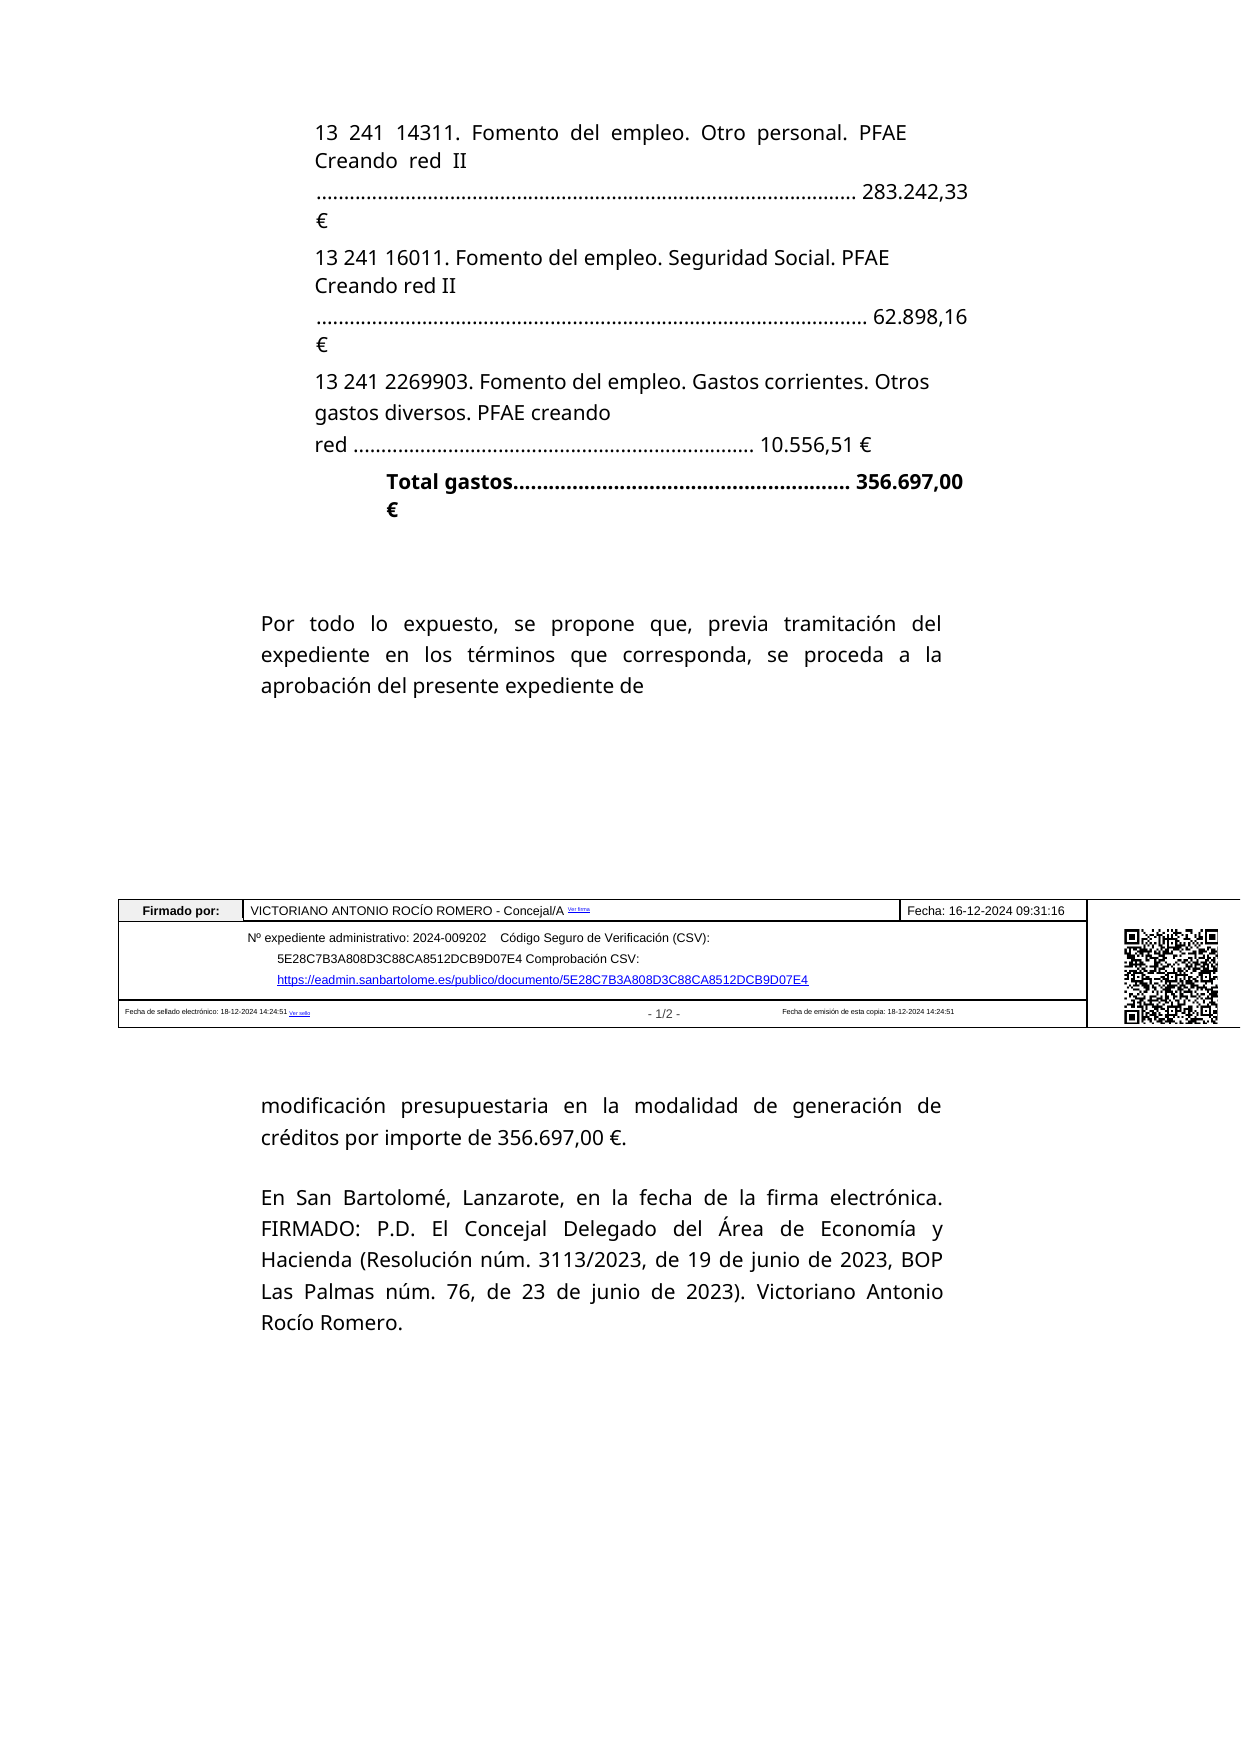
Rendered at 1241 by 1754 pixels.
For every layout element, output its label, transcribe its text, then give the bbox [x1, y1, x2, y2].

table_header VICTORIANO ANTONIO ROCÍO ROMERO - Concejal/A Ver firma [244, 900, 899, 920]
text Por todo lo expuesto, se propone que, previa tramitación del expediente en los términos que corresponda, se proceda a la aprobación del presente expediente de [261, 609, 943, 700]
table_cell Nº expediente administrativo: 2024-009202 Código Seguro de Verificación (CSV): 5E28C7B3A808D3C88CA8512DCB9D07E4 Comprobación CSV: https://eadmin.sanbartolome.es/publico/documento/5E28C7B3A808D3C88CA8512DCB9D07E4 [119, 922, 1086, 999]
table_header [1088, 900, 1240, 1027]
text 13 241 14311. Fomento del empleo. Otro personal. PFAE Creando red II [314, 118, 971, 175]
text modificación presupuestaria en la modalidad de generación de créditos por importe de 356.697,00 €. [261, 1092, 942, 1151]
table_header Fecha: 16-12-2024 09:31:16 [901, 900, 1086, 920]
text 13 241 16011. Fomento del empleo. Seguridad Social. PFAE Creando red II [314, 243, 971, 299]
text ................................................................................................... 62.898,16 € [316, 302, 971, 359]
text Total gastos......................................................... 356.697,00 € [386, 467, 971, 524]
text En San Bartolomé, Lanzarote, en la fecha de la firma electrónica. FIRMADO: P.D. El Concejal Delegado del Área de Economía y Hacienda (Resolución núm. 3113/2023, de 19 de junio de 2023, BOP Las Palmas núm. 76, de 23 de junio de 2023). Victoriano Antonio Rocío Romero. [261, 1183, 944, 1336]
text ................................................................................................. 283.242,33 € [316, 177, 971, 234]
text 13 241 2269903. Fomento del empleo. Gastos corrientes. Otros gastos diversos. PFAE creando red ........................................................................ 10.556,51 € [314, 367, 949, 458]
table_header Firmado por: [119, 900, 242, 918]
table_cell Fecha de sellado electrónico: 18-12-2024 14:24:51 Ver sello - 1/2 - Fecha de emisión de esta copia: 18-12-2024 14:24:51 [119, 1001, 1086, 1027]
